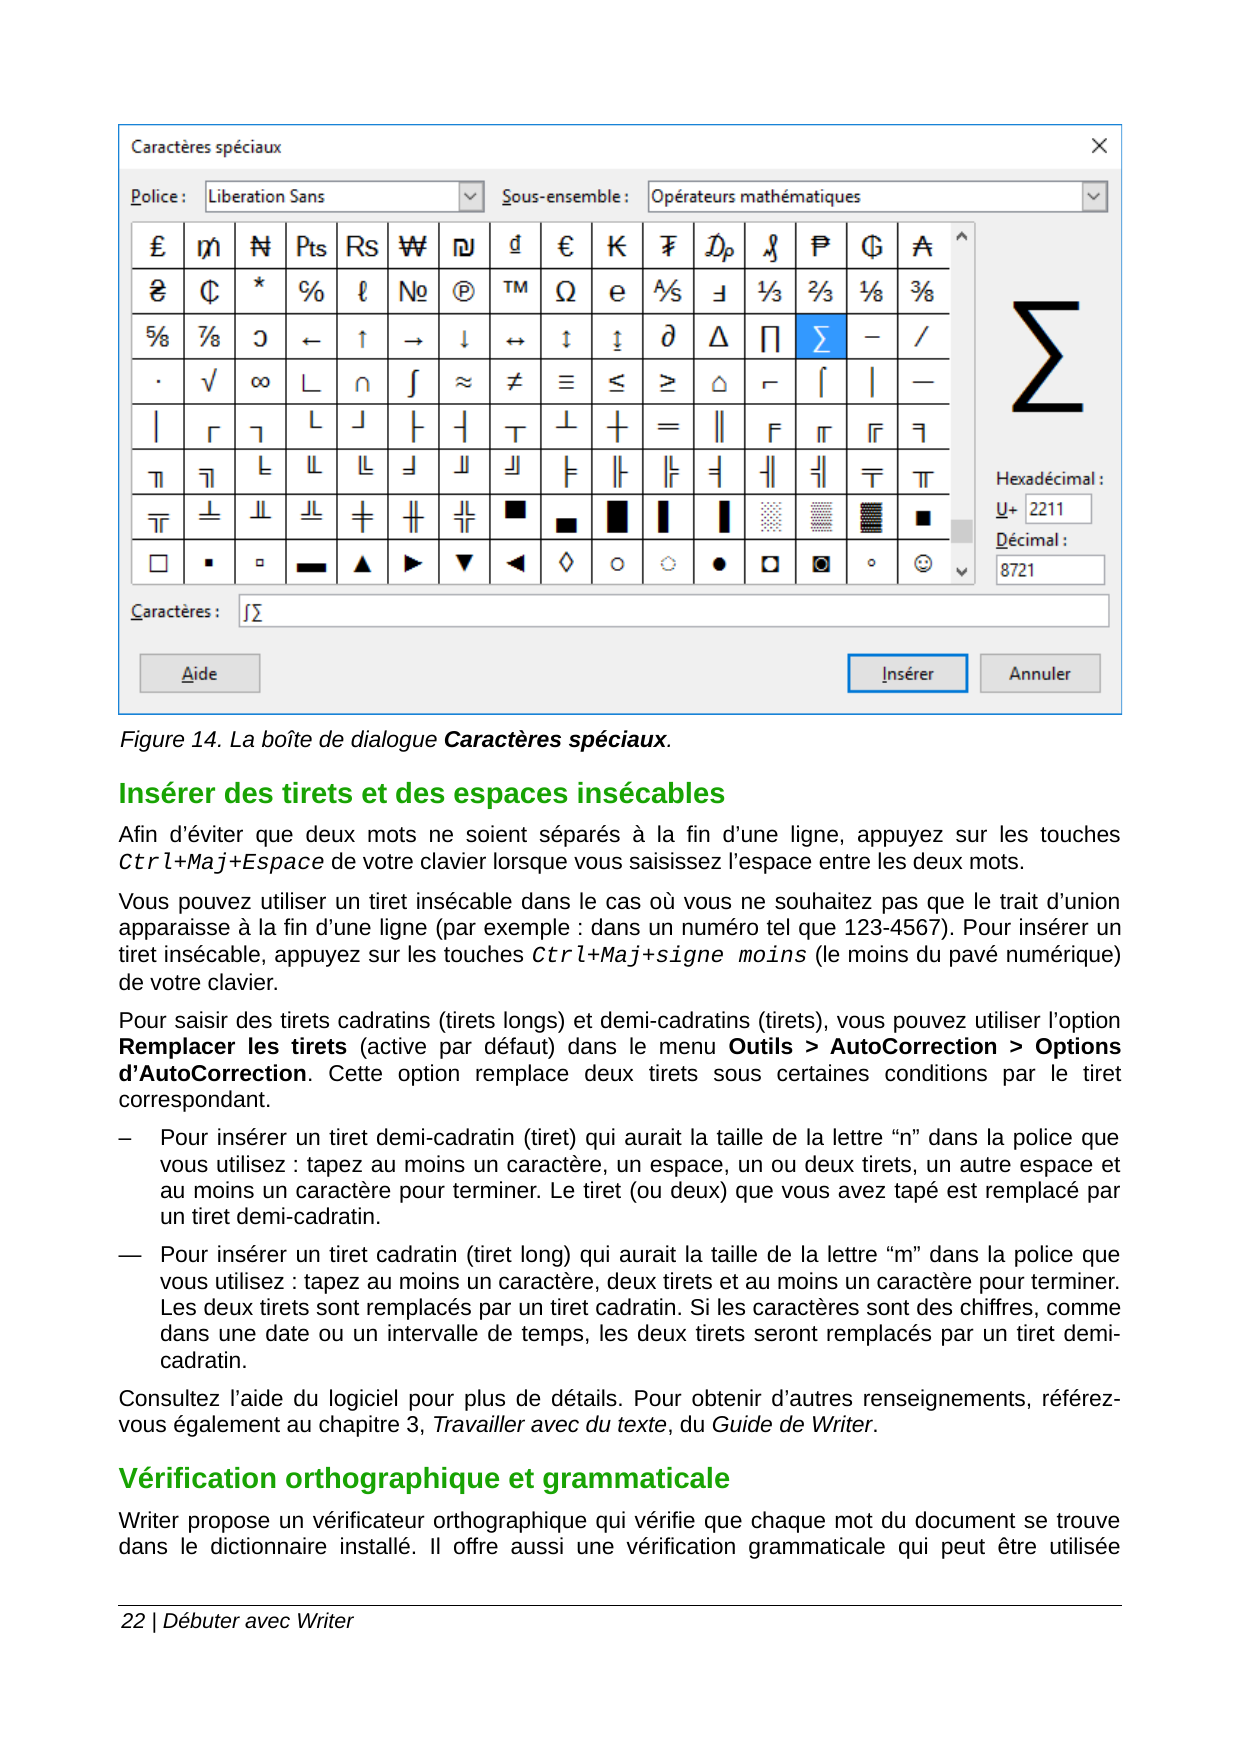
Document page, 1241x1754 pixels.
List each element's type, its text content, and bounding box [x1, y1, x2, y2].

text [120, 118, 1120, 124]
text — Pour insérer un tiret cadratin (tiret long) qui aurait la taille de la lettre “m” dans la police que vous utilisez : tapez au moins un caractère, deux tirets et au moins un caractère pour terminer. Les deux tirets sont remplacés par un tiret cadratin. Si les caractères sont des chiffres, comme dans une date ou un intervalle de temps, les deux tirets seront remplacés par un tiret demi-cadratin. [118, 1241, 1122, 1373]
text Writer propose un vérificateur orthographique qui vérifie que chaque mot du document se trouve dans le dictionnaire installé. Il offre aussi une vérification grammaticale qui peut être utilisée [118, 1507, 1122, 1559]
text Vous pouvez utiliser un tiret insécable dans le cas où vous ne souhaitez pas que le trait d’union apparaisse à la fin d’une ligne (par exemple : dans un numéro tel que 123‑4567). Pour insérer un tiret insécable, appuyez sur les touches Ctrl+Maj+signe moins (le moins du pavé numérique) de votre clavier. [118, 888, 1122, 995]
text Figure 14. La boîte de dialogue Caractères spéciaux. [120, 715, 1120, 752]
text – Pour insérer un tiret demi-cadratin (tiret) qui aurait la taille de la lettre “n” dans la police que vous utilisez : tapez au moins un caractère, un espace, un ou deux tirets, un autre espace et au moins un caractère pour terminer. Le tiret (ou deux) que vous avez tapé est remplacé par un tiret demi-cadratin. [118, 1124, 1122, 1229]
text Pour saisir des tirets cadratins (tirets longs) et demi-cadratins (tirets), vous pouvez utiliser l’option Remplacer les tirets (active par défaut) dans le menu Outils > AutoCorrection > Options d’AutoCorrection. Cette option remplace deux tirets sous certaines conditions par le tiret correspondant. [118, 1007, 1122, 1112]
subtitle Vérification orthographique et grammaticale [118, 1461, 1122, 1495]
subtitle Insérer des tirets et des espaces insécables [118, 776, 1122, 809]
text Afin d’éviter que deux mots ne soient séparés à la fin d’une ligne, appuyez sur les touches Ctrl+Maj+Espace de votre clavier lorsque vous saisissez l’espace entre les deux mots. [118, 821, 1122, 876]
picture [118, 124, 1123, 715]
text Consultez l’aide du logiciel pour plus de détails. Pour obtenir d’autres renseignements, référez-vous également au chapitre 3, Travailler avec du texte, du Guide de Writer. [118, 1385, 1122, 1438]
